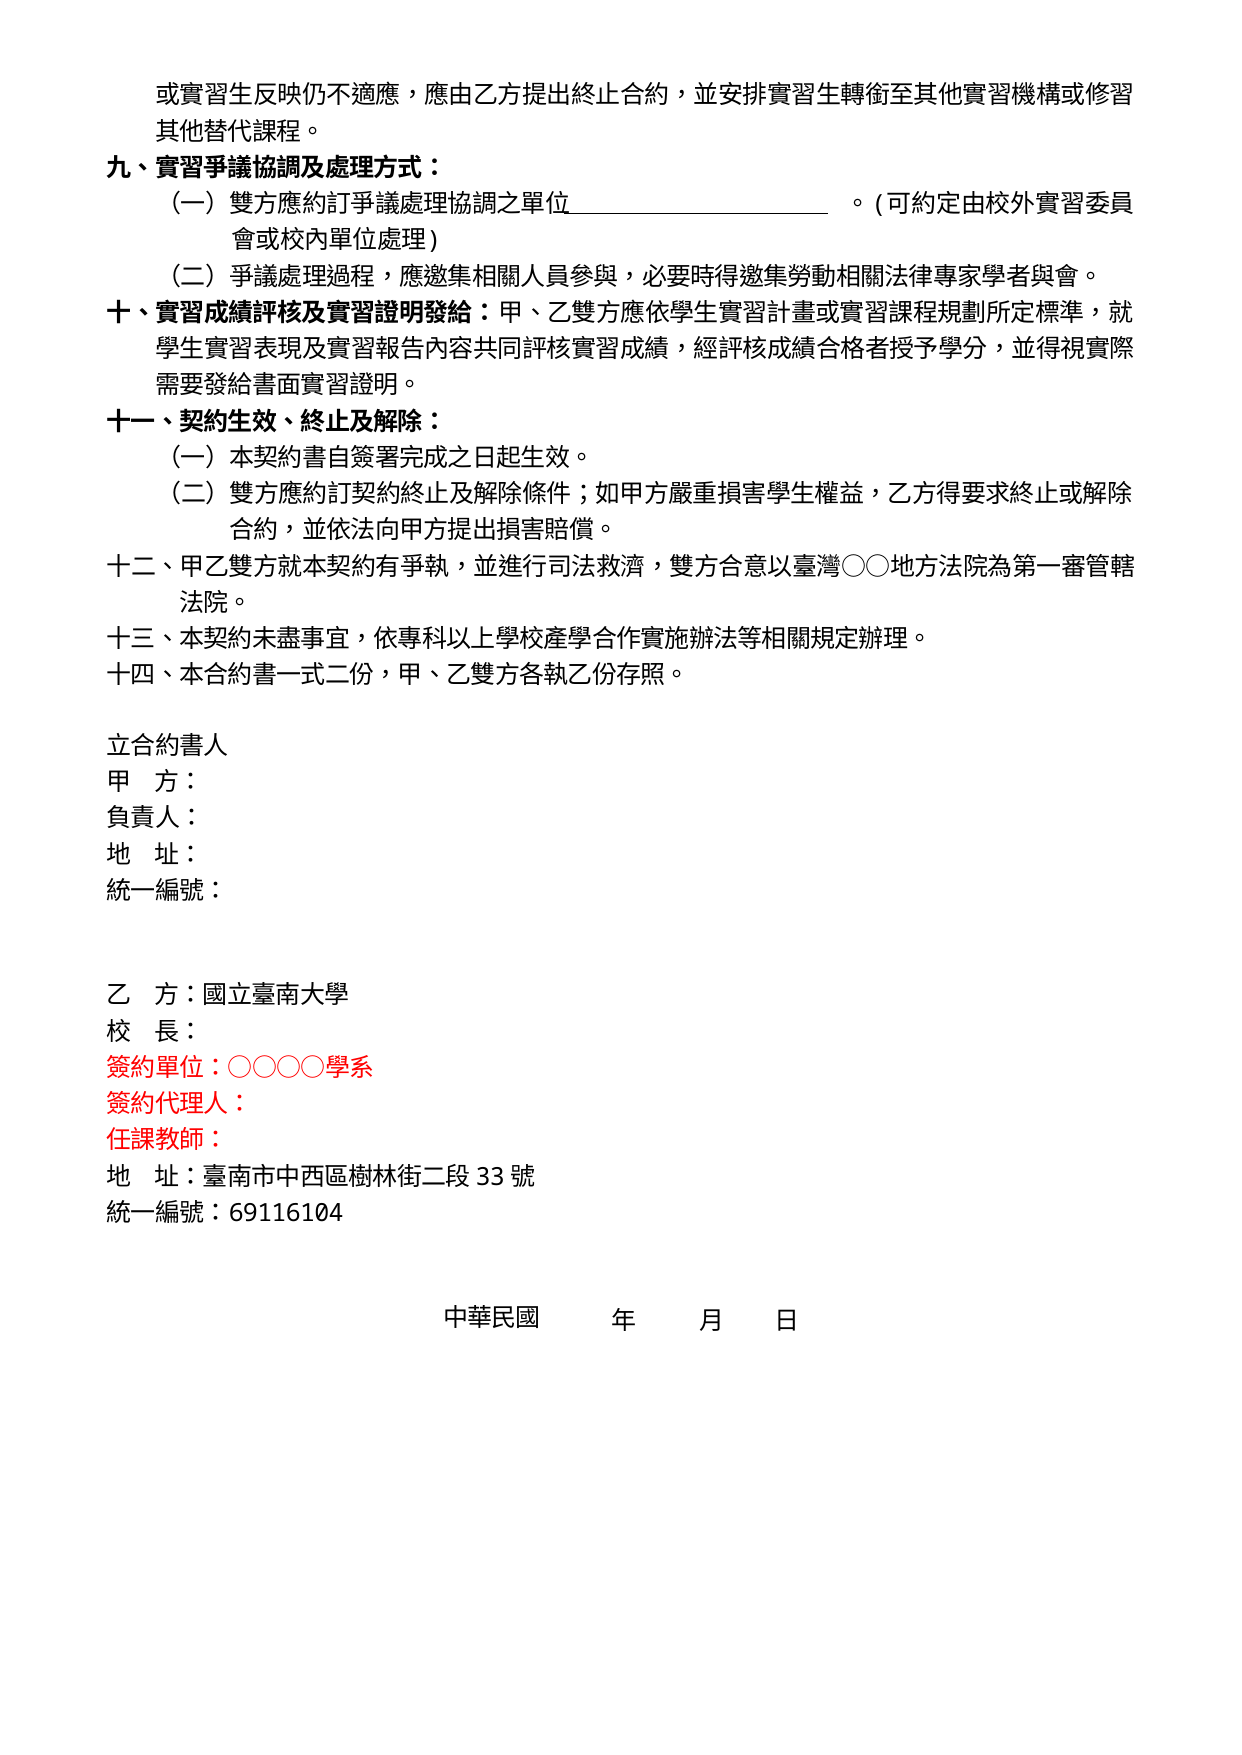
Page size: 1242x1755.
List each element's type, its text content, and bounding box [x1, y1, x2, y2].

text （一）本契約書自簽署完成之日起生效。 [156, 437, 1135, 474]
text 十三、本契約未盡事宜，依專科以上學校產學合作實施辦法等相關規定辦理。 [106, 619, 1135, 655]
text 統一編號： [106, 870, 1135, 907]
text 簽約單位：○○○○學系 [106, 1047, 1135, 1083]
text 十四、本合約書一式二份，甲、乙雙方各執乙份存照。 [106, 655, 1135, 691]
text 地 址： [106, 834, 1135, 870]
text 乙 方：國立臺南大學 [106, 975, 1135, 1011]
text （二）雙方應約訂契約終止及解除條件；如甲方嚴重損害學生權益，乙方得要求終止或解除合約，並依法向甲方提出損害賠償。 [156, 474, 1135, 546]
text 十、實習成績評核及實習證明發給：甲、乙雙方應依學生實習計畫或實習課程規劃所定標準，就學生實習表現及實習報告內容共同評核實習成績，經評核成績合格者授予學分，並得視實際需要發給書面實習證明。 [106, 292, 1135, 401]
text 立合約書人 [106, 725, 1135, 762]
text 或實習生反映仍不適應，應由乙方提出終止合約，並安排實習生轉銜至其他實習機構或修習其他替代課程。 [106, 75, 1135, 147]
text 九、實習爭議協調及處理方式： [106, 147, 1135, 184]
text 簽約代理人： [106, 1083, 1135, 1120]
text （二）爭議處理過程，應邀集相關人員參與，必要時得邀集勞動相關法律專家學者與會。 [156, 256, 1135, 292]
text 校 長： [106, 1011, 1135, 1047]
text 甲 方： [106, 762, 1135, 798]
text 負責人： [106, 798, 1135, 834]
text 中華民國 年 月 日 [106, 1297, 1135, 1334]
text 任課教師： [106, 1120, 1135, 1156]
text 統一編號：69116104 [106, 1192, 1135, 1228]
text 十二、甲乙雙方就本契約有爭執，並進行司法救濟，雙方合意以臺灣○○地方法院為第一審管轄法院。 [106, 546, 1135, 619]
text 地 址：臺南市中西區樹林街二段33號 [106, 1156, 1135, 1192]
text （一）雙方應約訂爭議處理協調之單位 。(可約定由校外實習委員會或校內單位處理) [156, 184, 1135, 256]
text 十一、契約生效、終止及解除： [106, 401, 1135, 437]
